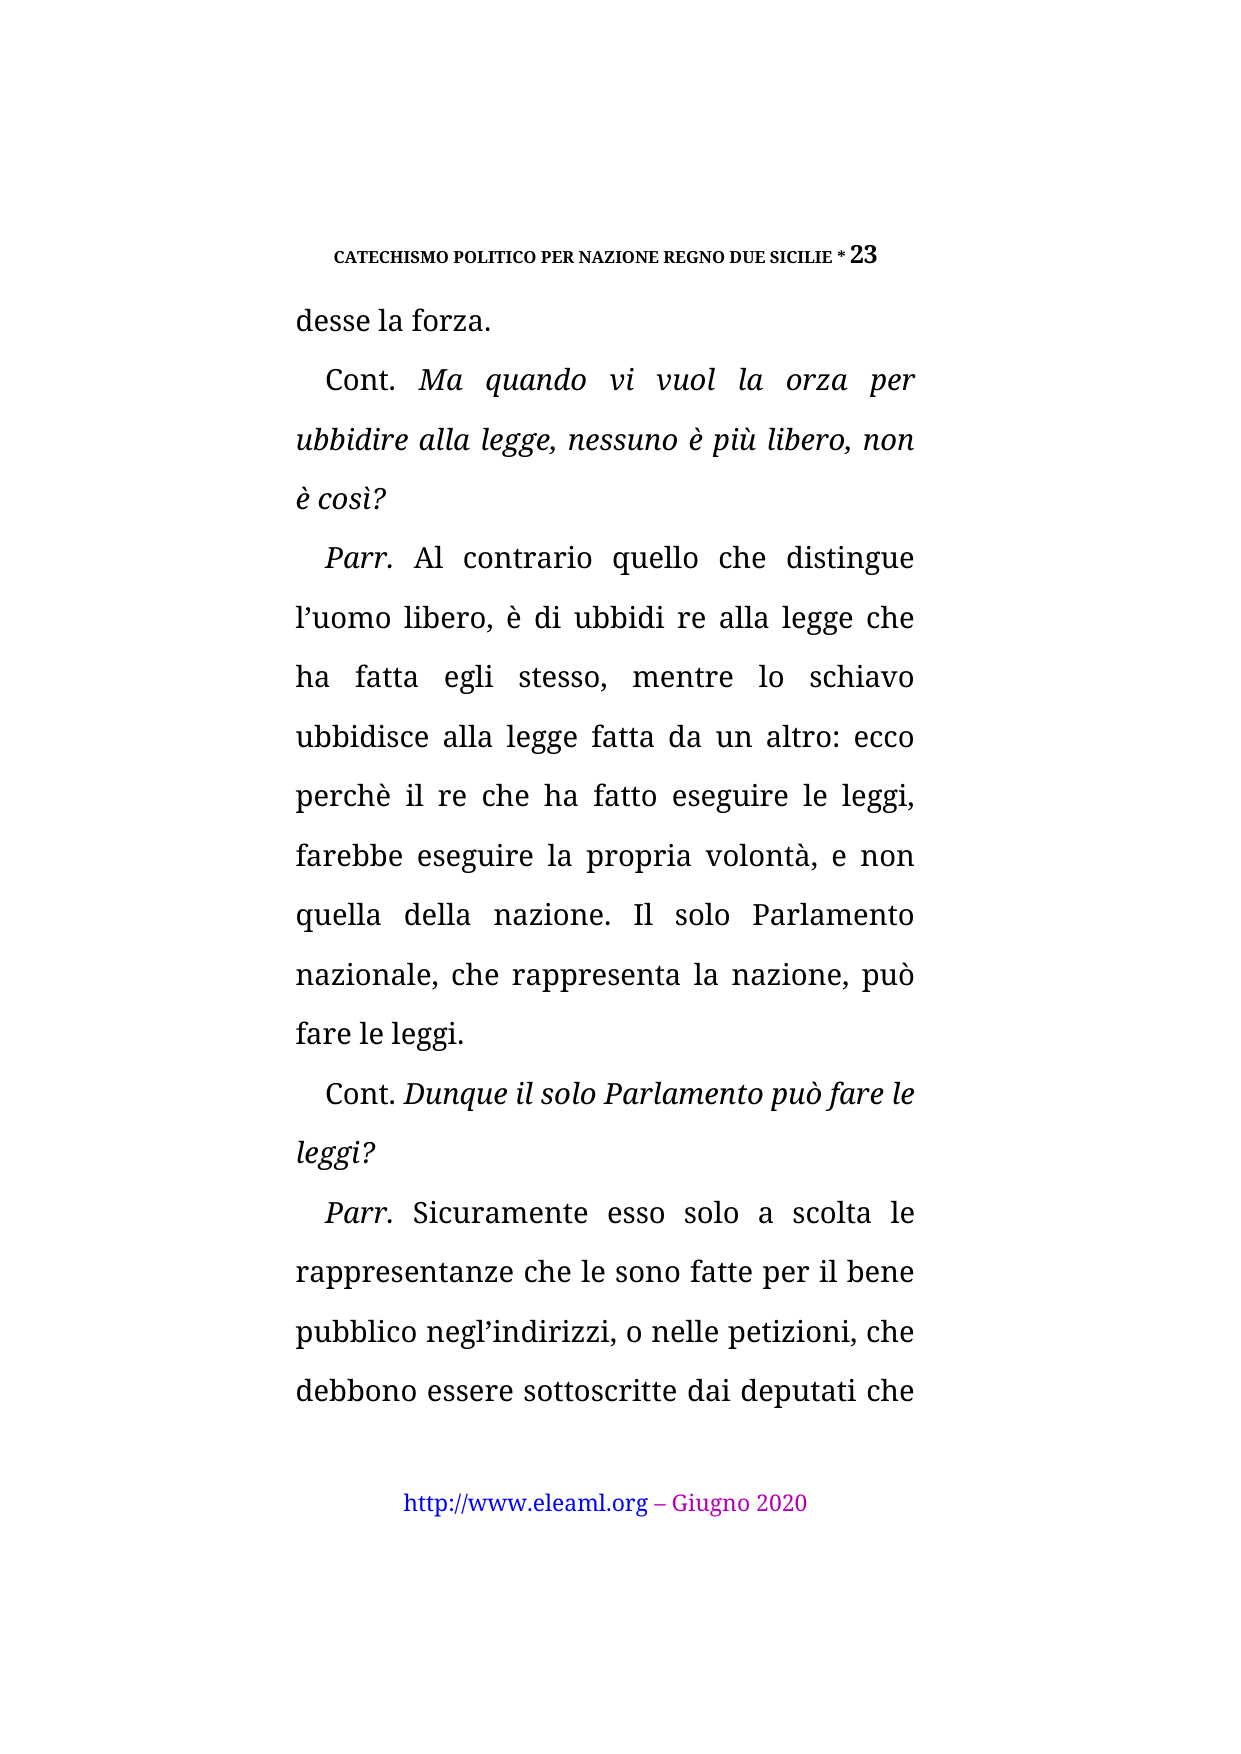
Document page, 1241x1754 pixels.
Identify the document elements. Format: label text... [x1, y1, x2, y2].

text Parr. Sicuramente esso solo a scolta le rappresentanze che le sono fatte per il bene pubblico negl’indirizzi, o nelle petizioni, che debbono essere sottoscritte dai deputati che [295, 1192, 915, 1410]
text Parr. Al contrario quello che distingue l’uomo libero, è di ubbidi re alla legge che ha fatta egli stesso, mentre lo schiavo ubbidisce alla legge fatta da un altro: ecco perchè il re che ha fatto eseguire le leggi, farebbe eseguire la propria volontà, e non quella della nazione. Il solo Parlamento nazionale, che rappresenta la nazione, può fare le leggi. [295, 538, 915, 1053]
text Cont. Ma quando vi vuol la orza per ubbidire alla legge, nessuno è più libero, non è così? [295, 359, 915, 518]
text desse la forza. [295, 300, 915, 339]
text Cont. Dunque il solo Parlamento può fare le leggi? [295, 1073, 915, 1172]
